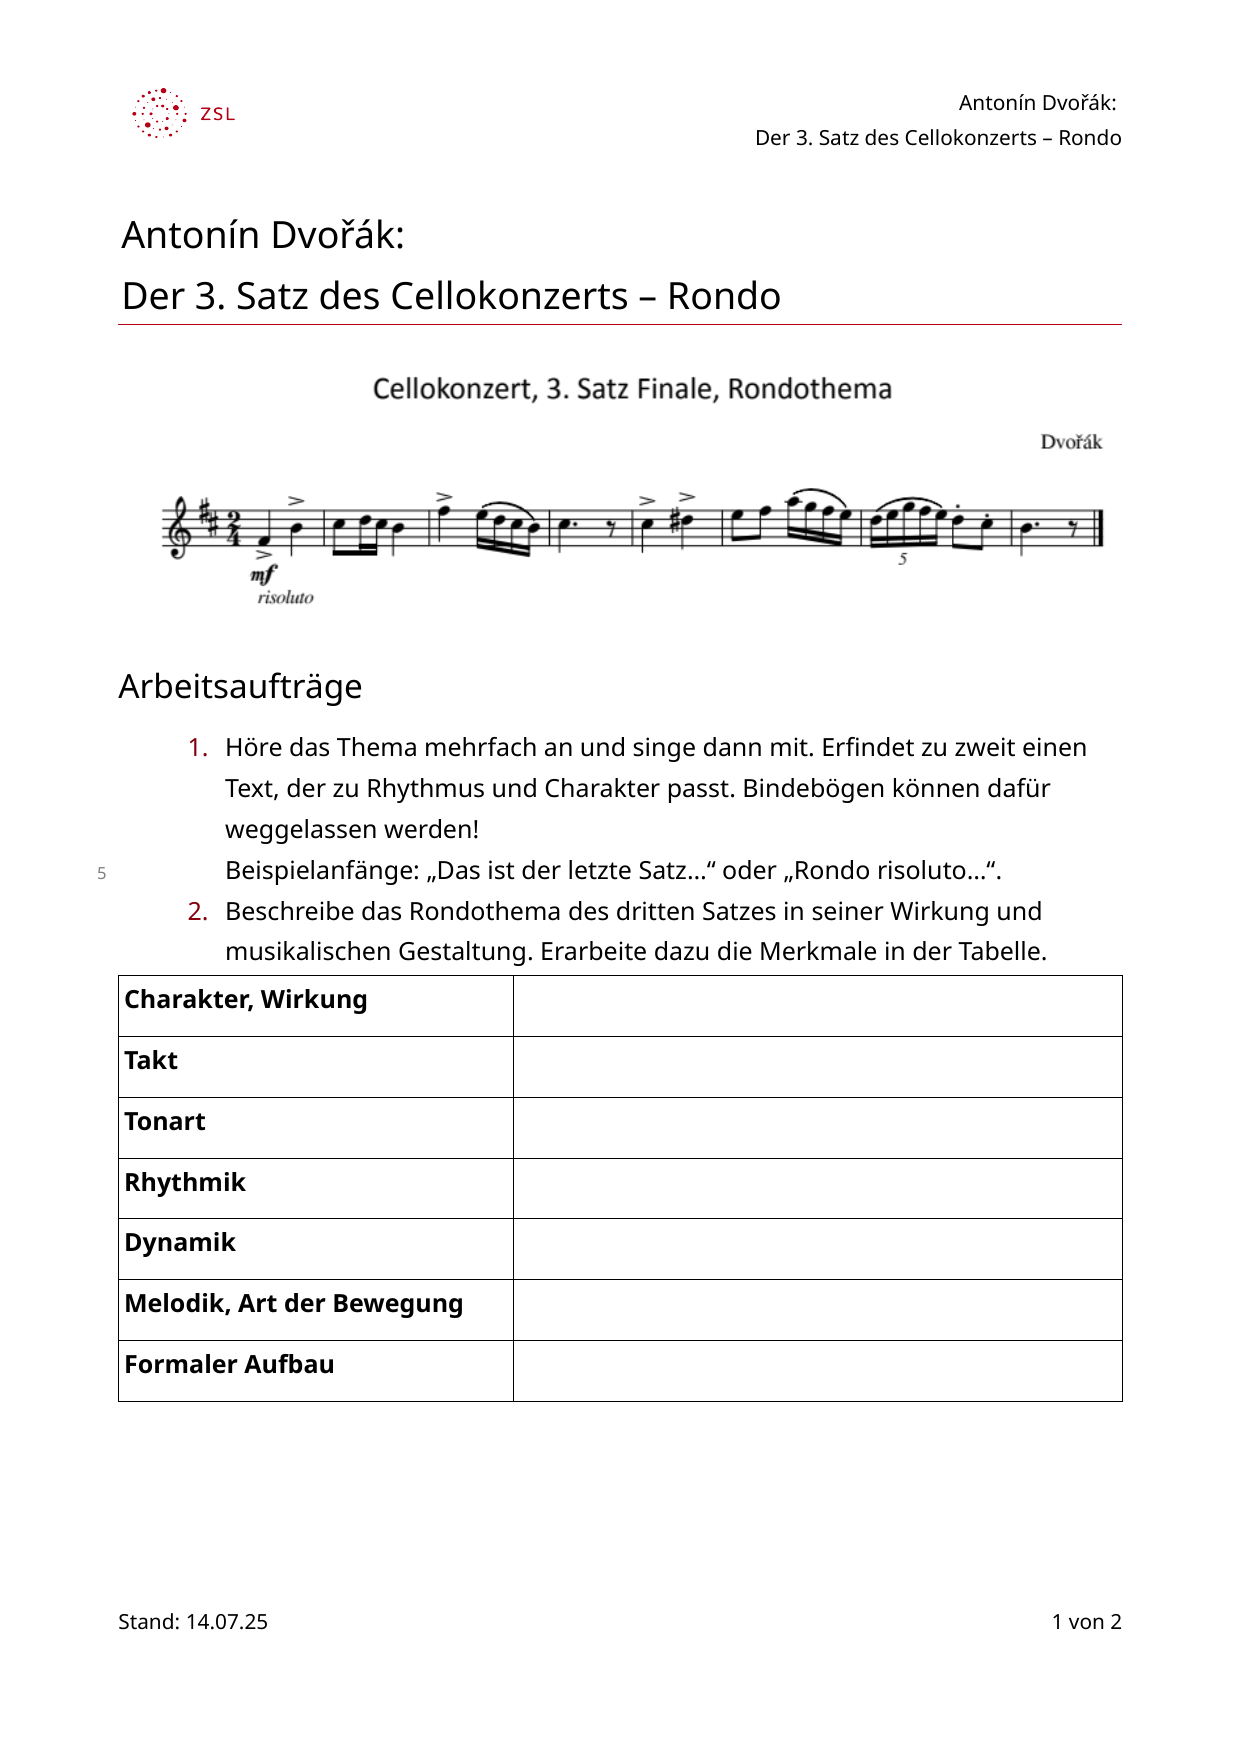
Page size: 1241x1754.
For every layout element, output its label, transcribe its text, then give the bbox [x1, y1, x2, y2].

table_cell Dynamik [119, 1219, 513, 1279]
table_cell [514, 1037, 1122, 1097]
picture [118, 76, 248, 151]
subtitle Antonín Dvořák: Der 3. Satz des Cellokonzerts – Rondo [118, 206, 1122, 324]
table_cell [514, 1159, 1122, 1218]
list Beschreibe das Rondothema des dritten Satzes in seiner Wirkung und musikalischen Gestaltung. Erarbeite dazu die Merkmale in der Tabelle. [187, 893, 1122, 968]
table_cell Rhythmik [119, 1159, 513, 1218]
table_header [514, 976, 1122, 1036]
table_cell [514, 1280, 1122, 1340]
table_cell Tonart [119, 1098, 513, 1157]
table_cell Formaler Aufbau [119, 1341, 513, 1401]
table_cell [514, 1098, 1122, 1157]
table_cell Melodik, Art der Bewegung [119, 1280, 513, 1340]
table_cell [514, 1219, 1122, 1279]
table_cell [514, 1341, 1122, 1401]
list Höre das Thema mehrfach an und singe dann mit. Erfindet zu zweit einen Text, der zu Rhythmus und Charakter passt. Bindebögen können dafür weggelassen werden! [187, 730, 1122, 846]
table_header Charakter, Wirkung [119, 976, 513, 1036]
subtitle Arbeitsaufträge [118, 663, 1122, 708]
table_cell Takt [119, 1037, 513, 1097]
list Beispielanfänge: „Das ist der letzte Satz…“ oder „Rondo risoluto…“. [187, 852, 1122, 886]
